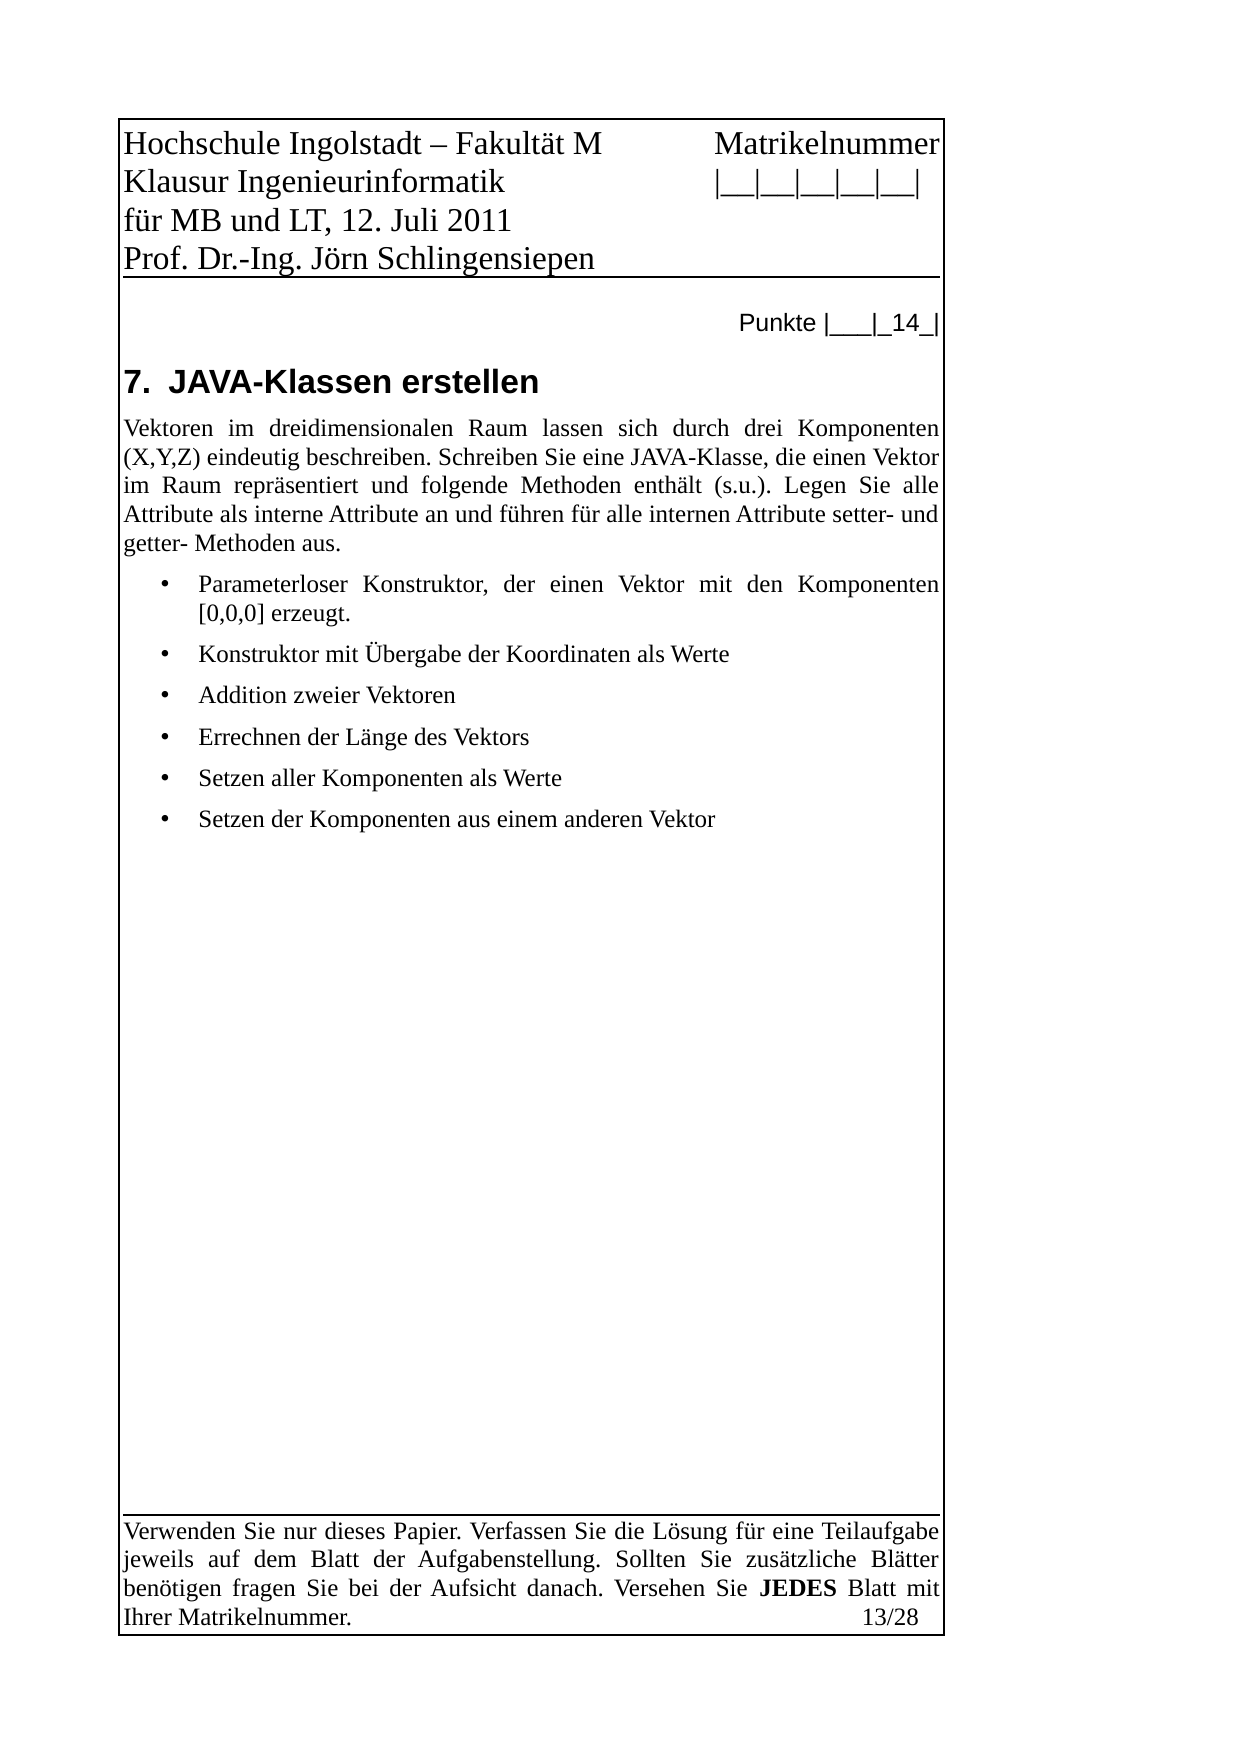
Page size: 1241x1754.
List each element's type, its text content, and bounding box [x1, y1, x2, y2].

list Setzen aller Komponenten als Werte [161, 763, 940, 792]
list Setzen der Komponenten aus einem anderen Vektor [161, 804, 940, 833]
list Konstruktor mit Übergabe der Koordinaten als Werte [161, 639, 940, 668]
text Vektoren im dreidimensionalen Raum lassen sich durch drei Komponenten (X,Y,Z) eindeutig beschreiben. Schreiben Sie eine JAVA-Klasse, die einen Vektor im Raum repräsentiert und folgende Methoden enthält (s.u.). Legen Sie alle Attribute als interne Attribute an und führen für alle internen Attribute setter- und getter- Methoden aus. [123, 413, 940, 557]
text Punkte |___|_14_| [123, 308, 940, 337]
list Errechnen der Länge des Vektors [161, 722, 940, 750]
list Addition zweier Vektoren [161, 680, 940, 709]
list Parameterloser Konstruktor, der einen Vektor mit den Komponenten [0,0,0] erzeugt. [161, 569, 940, 627]
subtitle JAVA-Klassen erstellen [123, 362, 940, 400]
